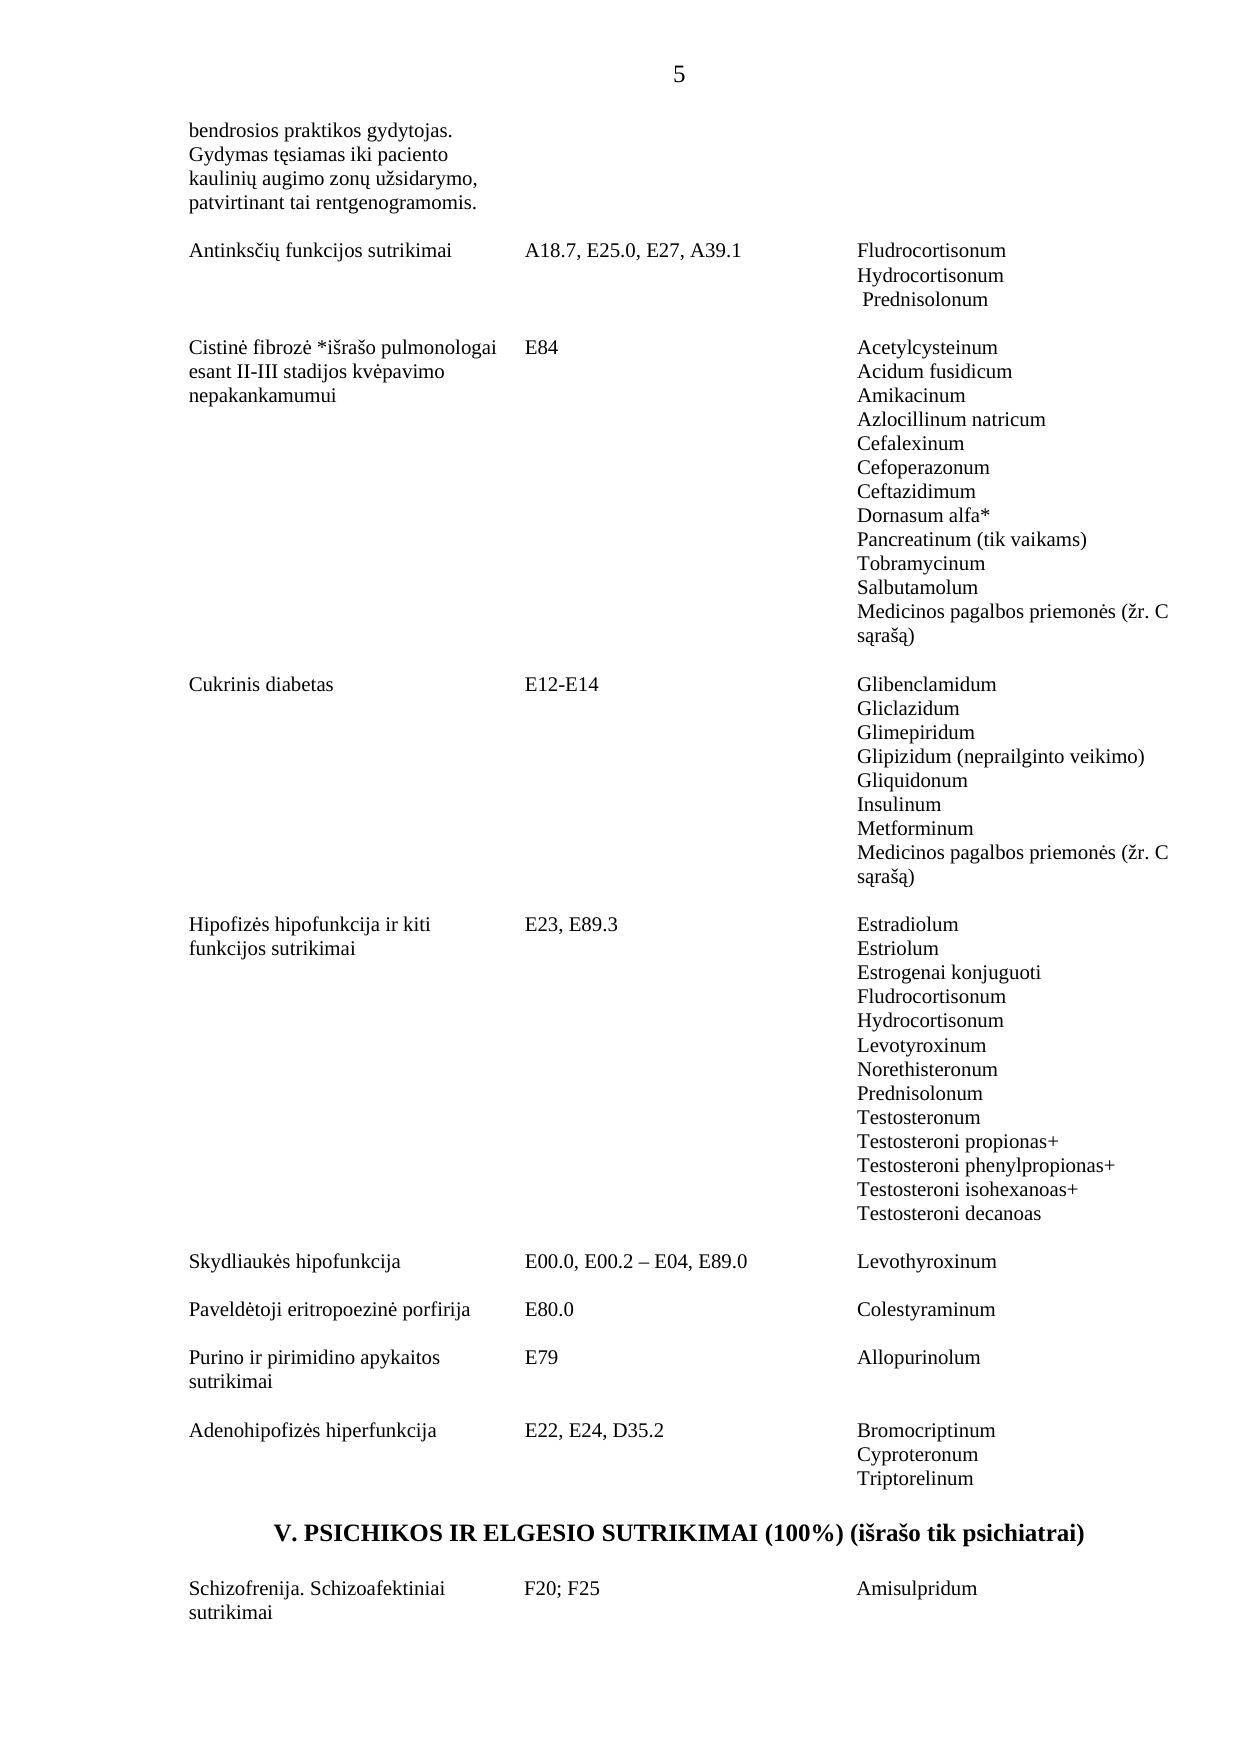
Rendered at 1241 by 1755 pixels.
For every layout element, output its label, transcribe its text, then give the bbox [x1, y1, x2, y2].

table_cell Levotyroxinum [846, 1033, 1181, 1057]
table_cell Allopurinolum [846, 1345, 1181, 1393]
table_cell [177, 431, 513, 455]
table_cell [177, 503, 513, 527]
table_cell [177, 575, 513, 599]
table_cell [177, 1009, 513, 1032]
table_cell Cistinė fibrozė *išrašo pulmonologai esant II-III stadijos kvėpavimo nepakankamumui [177, 335, 513, 407]
table_cell [513, 648, 846, 672]
table_cell [513, 792, 846, 816]
table_cell Fludrocortisonum Hydrocortisonum Prednisolonum [846, 239, 1181, 311]
table_cell E00.0, E00.2 – E04, E89.0 [513, 1249, 846, 1273]
table_cell [177, 696, 513, 720]
table_cell [177, 960, 513, 984]
table_cell [513, 1225, 846, 1249]
table_cell Insulinum [846, 792, 1181, 816]
table_cell Metforminum [846, 816, 1181, 840]
table_cell [513, 696, 846, 720]
table_cell Testosteroni decanoas [846, 1201, 1181, 1225]
table_cell Medicinos pagalbos priemonės (žr. C sąrašą) [846, 599, 1181, 647]
table_cell [177, 1321, 513, 1345]
table_cell Acidum fusidicum [846, 359, 1181, 383]
table_cell Ceftazidimum [846, 479, 1181, 503]
table_cell [513, 744, 846, 768]
table_cell Salbutamolum [846, 575, 1181, 599]
table_cell [513, 936, 846, 960]
table_cell [513, 503, 846, 527]
table_cell [513, 1081, 846, 1105]
table_cell [177, 214, 513, 238]
table_cell [513, 1442, 846, 1466]
table_cell [513, 816, 846, 840]
table_cell [513, 383, 846, 407]
table_cell Glibenclamidum [846, 672, 1181, 696]
table_cell A18.7, E25.0, E27, A39.1 [513, 239, 846, 311]
table_cell [513, 599, 846, 647]
table_cell Estriolum [846, 936, 1181, 960]
table_cell Pancreatinum (tik vaikams) [846, 527, 1181, 551]
table_header F20; F25 [513, 1576, 845, 1624]
table_cell Estrogenai konjuguoti [846, 960, 1181, 984]
table_header [846, 118, 1181, 214]
table_cell [846, 311, 1181, 335]
table_cell [177, 984, 513, 1008]
table_cell Hydrocortisonum [846, 1009, 1181, 1032]
table_cell Adenohipofizės hiperfunkcija [177, 1418, 513, 1442]
table_cell [177, 479, 513, 503]
table_cell E84 [513, 335, 846, 359]
table_cell [846, 888, 1181, 912]
table_cell [513, 575, 846, 599]
table_cell [513, 431, 846, 455]
table_cell Testosteroni phenylpropionas+ [846, 1153, 1181, 1177]
table_cell Gliclazidum [846, 696, 1181, 720]
table_cell [513, 551, 846, 575]
table_cell Fludrocortisonum [846, 984, 1181, 1008]
table_header bendrosios praktikos gydytojas. Gydymas tęsiamas iki paciento kaulinių augimo zonų užsidarymo, patvirtinant tai rentgenogramomis. [177, 118, 513, 214]
table_cell [177, 1105, 513, 1129]
table_cell Testosteronum [846, 1105, 1181, 1129]
table_cell [177, 1081, 513, 1105]
table_cell [513, 1153, 846, 1177]
table_cell [177, 407, 513, 431]
table_cell [177, 455, 513, 479]
table_cell Antinksčių funkcijos sutrikimai [177, 239, 513, 311]
table_cell [177, 1466, 513, 1490]
table_cell Paveldėtoji eritropoezinė porfirija [177, 1297, 513, 1321]
table_cell [177, 840, 513, 888]
table_cell Levothyroxinum [846, 1249, 1181, 1273]
table_cell [513, 1321, 846, 1345]
table_cell [513, 984, 846, 1008]
table_cell [513, 1177, 846, 1201]
table_cell Testosteroni propionas+ [846, 1129, 1181, 1153]
table_cell [513, 720, 846, 744]
table_cell [513, 888, 846, 912]
table_cell Prednisolonum [846, 1081, 1181, 1105]
table_cell [177, 816, 513, 840]
table_cell Colestyraminum [846, 1297, 1181, 1321]
table_cell [177, 648, 513, 672]
table_cell E12-E14 [513, 672, 846, 696]
table_cell [177, 720, 513, 744]
table_cell E22, E24, D35.2 [513, 1418, 846, 1442]
table_cell [177, 599, 513, 647]
table_cell Azlocillinum natricum [846, 407, 1181, 431]
table_cell Triptorelinum [846, 1466, 1181, 1490]
text V. PSICHIKOS IR ELGESIO SUTRIKIMAI (100%) (išrašo tik psichiatrai) [177, 1518, 1181, 1547]
table_cell [177, 1394, 513, 1417]
table_cell Cyproteronum [846, 1442, 1181, 1466]
table_cell [513, 1057, 846, 1081]
table_cell [177, 1177, 513, 1201]
table_header Amisulpridum [845, 1576, 1181, 1624]
table_cell [846, 1394, 1181, 1417]
table_cell [513, 214, 846, 238]
table_cell Gliquidonum [846, 768, 1181, 792]
table_cell Estradiolum [846, 912, 1181, 936]
table_cell [177, 1153, 513, 1177]
table_cell [177, 527, 513, 551]
table_cell Hipofizės hipofunkcija ir kiti funkcijos sutrikimai [177, 912, 513, 960]
table_cell Tobramycinum [846, 551, 1181, 575]
table_cell Purino ir pirimidino apykaitos sutrikimai [177, 1345, 513, 1393]
table_cell E79 [513, 1345, 846, 1393]
table_cell Cefalexinum [846, 431, 1181, 455]
table_cell [846, 1225, 1181, 1249]
table_cell [177, 311, 513, 335]
table_cell E23, E89.3 [513, 912, 846, 936]
table_cell Glipizidum (neprailginto veikimo) [846, 744, 1181, 768]
table_cell [846, 1321, 1181, 1345]
table_cell Norethisteronum [846, 1057, 1181, 1081]
table_cell [513, 359, 846, 383]
table_cell [846, 1273, 1181, 1297]
table_cell [513, 1273, 846, 1297]
table_cell Skydliaukės hipofunkcija [177, 1249, 513, 1273]
table_cell Bromocriptinum [846, 1418, 1181, 1442]
table_header Schizofrenija. Schizoafektiniai sutrikimai [177, 1576, 513, 1624]
table_cell [513, 455, 846, 479]
table_cell [513, 1033, 846, 1057]
table_cell [846, 214, 1181, 238]
table_cell [177, 1033, 513, 1057]
table_cell [846, 648, 1181, 672]
table_cell [177, 551, 513, 575]
table_cell Medicinos pagalbos priemonės (žr. C sąrašą) [846, 840, 1181, 888]
table_cell [177, 1225, 513, 1249]
table_cell [513, 1201, 846, 1225]
table_cell [177, 1201, 513, 1225]
table_cell [513, 1105, 846, 1129]
table_cell [177, 888, 513, 912]
table_cell Testosteroni isohexanoas+ [846, 1177, 1181, 1201]
table_cell [513, 311, 846, 335]
table_cell [513, 768, 846, 792]
table_cell [177, 1273, 513, 1297]
table_cell [513, 479, 846, 503]
table_header [513, 118, 846, 214]
table_cell [177, 768, 513, 792]
table_cell [513, 840, 846, 888]
table_cell [513, 1009, 846, 1032]
table_cell [513, 1394, 846, 1417]
table_cell Glimepiridum [846, 720, 1181, 744]
table_cell [177, 744, 513, 768]
table_cell [513, 960, 846, 984]
table_cell E80.0 [513, 1297, 846, 1321]
table_cell [513, 527, 846, 551]
table_cell Cukrinis diabetas [177, 672, 513, 696]
table_cell [177, 1057, 513, 1081]
table_cell [513, 1466, 846, 1490]
table_cell [513, 407, 846, 431]
table_cell [177, 1129, 513, 1153]
table_cell [177, 792, 513, 816]
table_cell Acetylcysteinum [846, 335, 1181, 359]
table_cell Amikacinum [846, 383, 1181, 407]
table_cell Dornasum alfa* [846, 503, 1181, 527]
table_cell [177, 1442, 513, 1466]
table_cell [513, 1129, 846, 1153]
table_cell Cefoperazonum [846, 455, 1181, 479]
